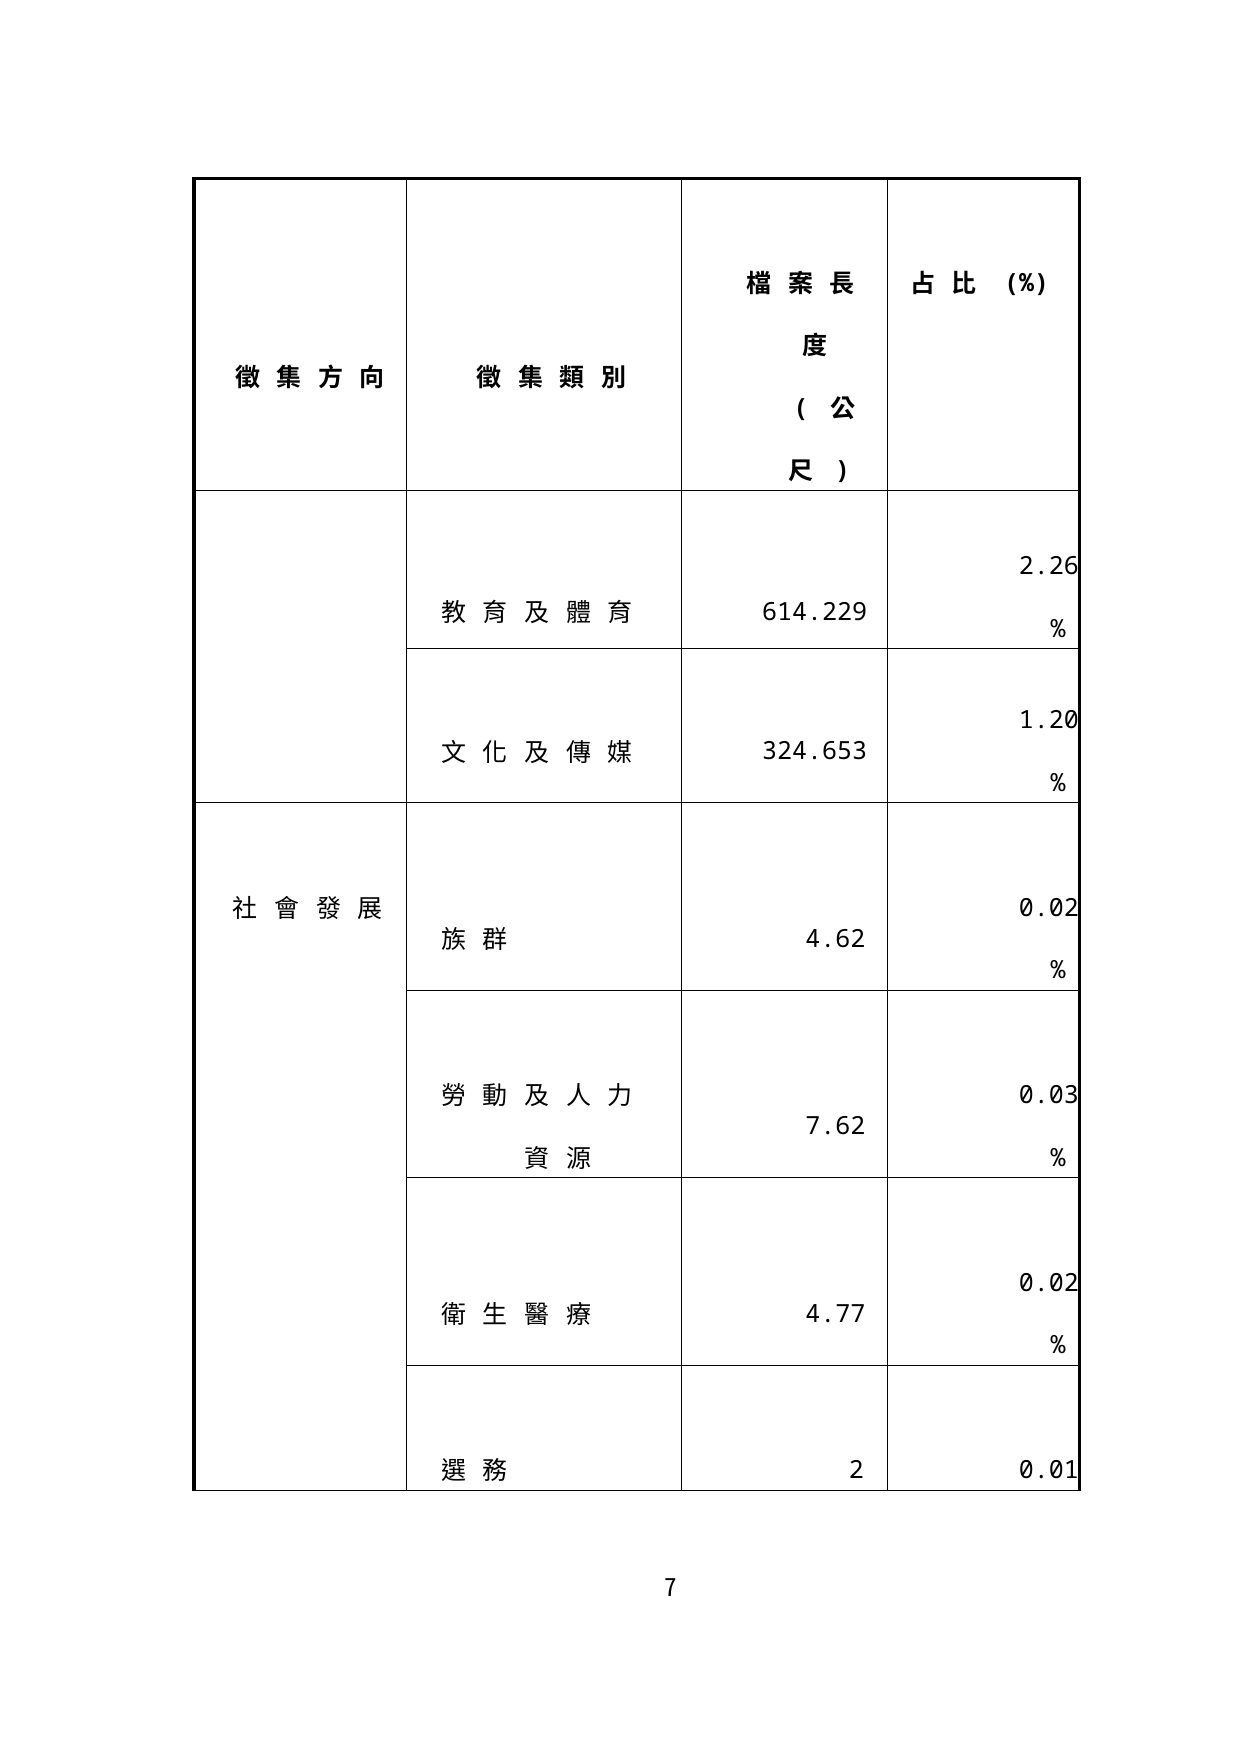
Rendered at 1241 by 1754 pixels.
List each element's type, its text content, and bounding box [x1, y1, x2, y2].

table_header 徵集方向 [196, 180, 406, 490]
table_cell 4.62 [682, 803, 887, 990]
table_cell 0.03% [888, 991, 1078, 1177]
table_cell 324.653 [682, 649, 887, 802]
table_cell 選務 [407, 1366, 681, 1490]
table_cell 0.02% [888, 803, 1078, 990]
table_cell 0.02% [888, 1178, 1078, 1365]
table_cell 2 [682, 1366, 887, 1490]
table_header 檔案長度(公尺) [682, 180, 887, 490]
table_cell 族群 [407, 803, 681, 990]
table_cell 614.229 [682, 491, 887, 648]
table_cell 文化及傳媒 [407, 649, 681, 802]
table_cell 0.01 [888, 1366, 1078, 1490]
table_header 徵集類別 [407, 180, 681, 490]
table_cell 勞動及人力資源 [407, 991, 681, 1177]
table_cell 1.20% [888, 649, 1078, 802]
table_cell [196, 491, 406, 802]
table_cell 社會發展 [196, 803, 406, 1490]
table_header 占比(%) [888, 180, 1078, 490]
table_cell 2.26% [888, 491, 1078, 648]
table_cell 4.77 [682, 1178, 887, 1365]
table_cell 7.62 [682, 991, 887, 1177]
table_cell 教育及體育 [407, 491, 681, 648]
table_cell 衛生醫療 [407, 1178, 681, 1365]
